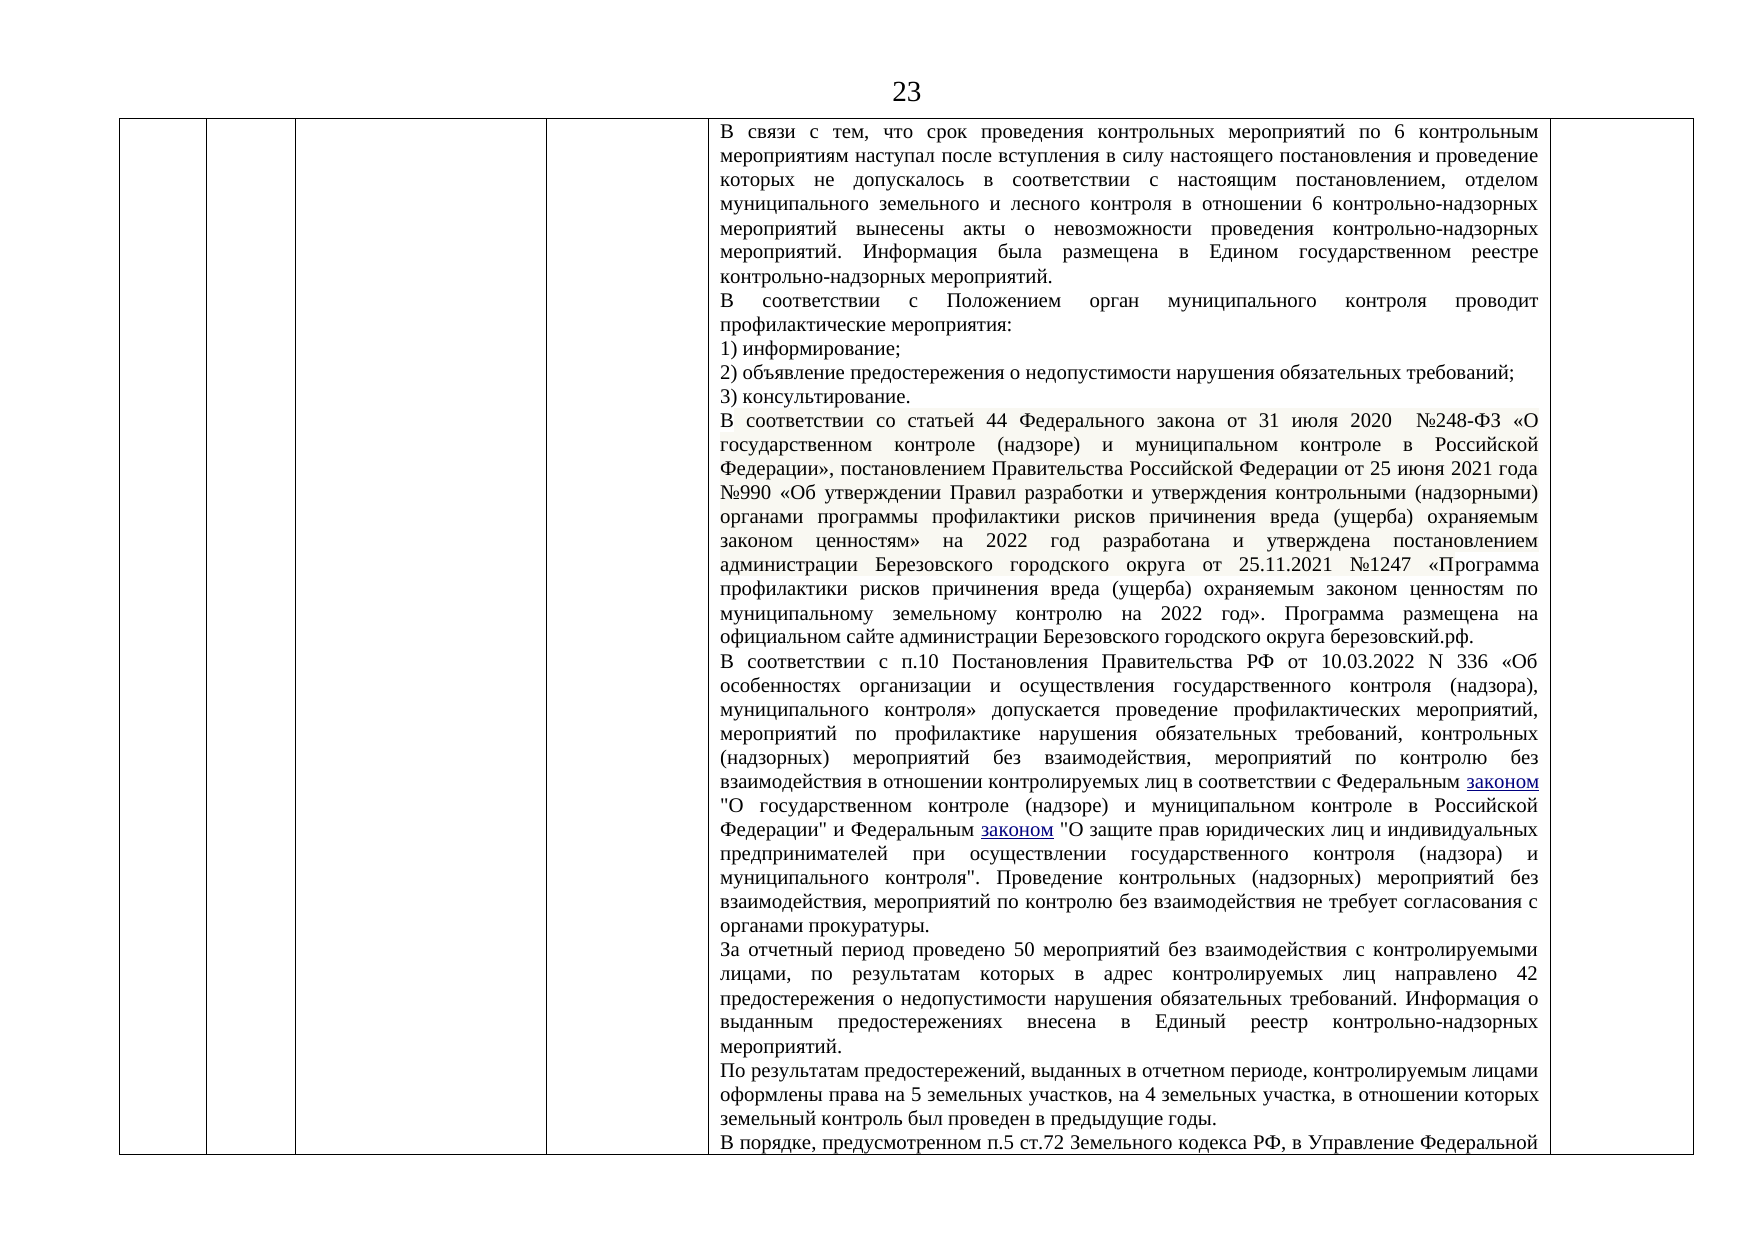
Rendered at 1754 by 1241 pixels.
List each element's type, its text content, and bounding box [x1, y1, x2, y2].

table_cell [1551, 119, 1693, 1154]
table_cell [296, 119, 546, 1154]
table_cell [547, 119, 708, 1154]
table_cell [207, 119, 295, 1154]
table_cell [120, 119, 206, 1154]
table_cell В связи с тем, что срок проведения контрольных мероприятий по 6 контрольным мероприятиям наступал после вступления в силу настоящего постановления и проведение которых не допускалось в соответствии с настоящим постановлением, отделом муниципального земельного и лесного контроля в отношении 6 контрольно-надзорных мероприятий вынесены акты о невозможности проведения контрольно-надзорных мероприятий. Информация была размещена в Едином государственном реестре контрольно-надзорных мероприятий. В соответствии с Положением орган муниципального контроля проводит профилактические мероприятия: 1) информирование; 2) объявление предостережения о недопустимости нарушения обязательных требований; 3) консультирование. В соответствии со статьей 44 Федерального закона от 31 июля 2020 №248-ФЗ «О государственном контроле (надзоре) и муниципальном контроле в Российской Федерации», постановлением Правительства Российской Федерации от 25 июня 2021 года №990 «Об утверждении Правил разработки и утверждения контрольными (надзорными) органами программы профилактики рисков причинения вреда (ущерба) охраняемым законом ценностям» на 2022 год разработана и утверждена постановлением администрации Березовского городского округа от 25.11.2021 №1247 «Программа профилактики рисков причинения вреда (ущерба) охраняемым законом ценностям по муниципальному земельному контролю на 2022 год». Программа размещена на официальном сайте администрации Березовского городского округа березовский.рф. В соответствии с п.10 Постановления Правительства РФ от 10.03.2022 N 336 «Об особенностях организации и осуществления государственного контроля (надзора), муниципального контроля» допускается проведение профилактических мероприятий, мероприятий по профилактике нарушения обязательных требований, контрольных (надзорных) мероприятий без взаимодействия, мероприятий по контролю без взаимодействия в отношении контролируемых лиц в соответствии с Федеральным законом "О государственном контроле (надзоре) и муниципальном контроле в Российской Федерации" и Федеральным законом "О защите прав юридических лиц и индивидуальных предпринимателей при осуществлении государственного контроля (надзора) и муниципального контроля". Проведение контрольных (надзорных) мероприятий без взаимодействия, мероприятий по контролю без взаимодействия не требует согласования с органами прокуратуры. За отчетный период проведено 50 мероприятий без взаимодействия с контролируемыми лицами, по результатам которых в адрес контролируемых лиц направлено 42 предостережения о недопустимости нарушения обязательных требований. Информация о выданным предостережениях внесена в Единый реестр контрольно-надзорных мероприятий. По результатам предостережений, выданных в отчетном периоде, контролируемым лицами оформлены права на 5 земельных участков, на 4 земельных участка, в отношении которых земельный контроль был проведен в предыдущие годы. В порядке, предусмотренном п.5 ст.72 Земельного кодекса РФ, в Управление Федеральной [709, 119, 1550, 1154]
